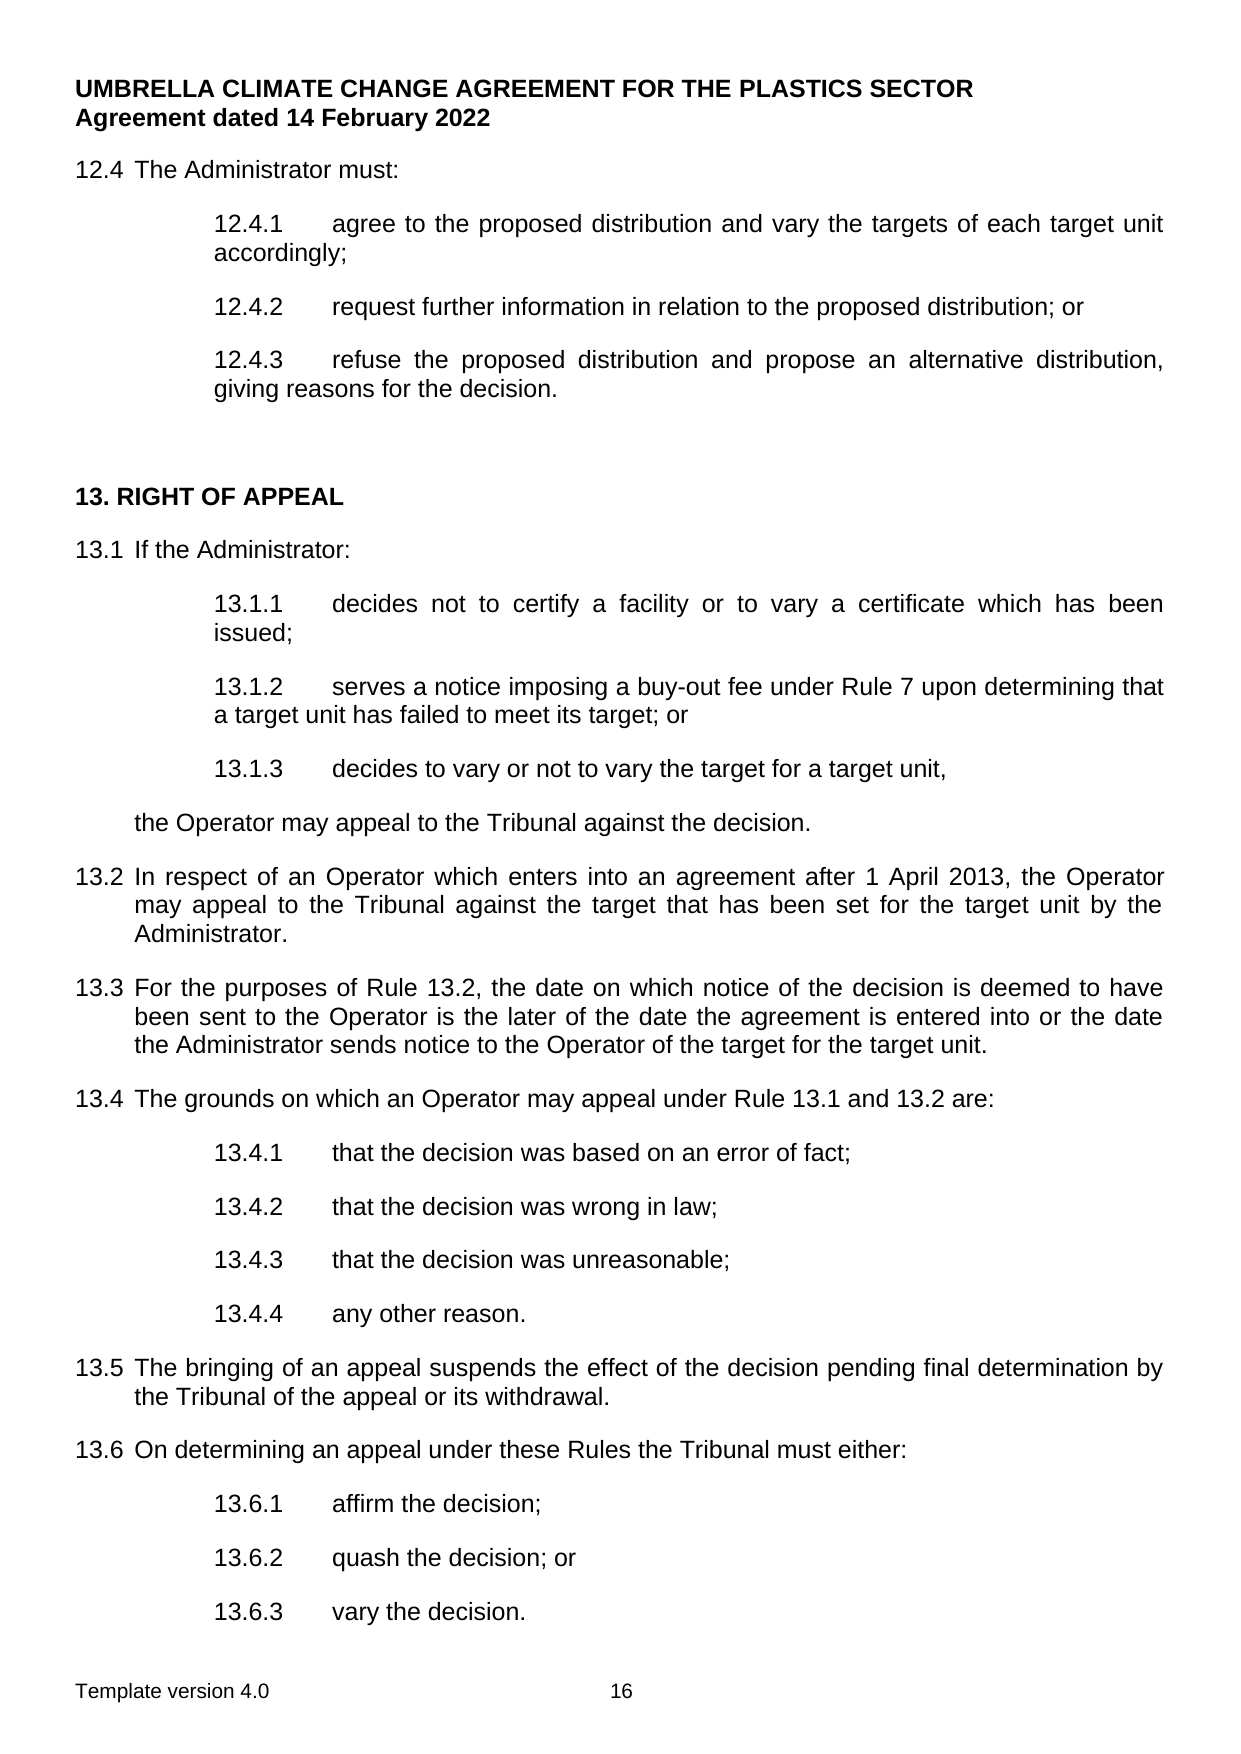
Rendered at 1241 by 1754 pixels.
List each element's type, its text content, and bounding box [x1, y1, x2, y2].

list affirm the decision; [214, 1489, 1165, 1518]
list If the Administrator: [75, 535, 1165, 564]
list vary the decision. [214, 1596, 1165, 1625]
list The grounds on which an Operator may appeal under Rule 13.1 and 13.2 are: [75, 1084, 1165, 1113]
list serves a notice imposing a buy-out fee under Rule 7 upon determining that a target unit has failed to meet its target; or [214, 671, 1165, 729]
list that the decision was unreasonable; [214, 1245, 1165, 1274]
list refuse the proposed distribution and propose an alternative distribution, giving reasons for the decision. [214, 345, 1165, 403]
list quash the decision; or [214, 1543, 1165, 1571]
list In respect of an Operator which enters into an agreement after 1 April 2013, the Operator may appeal to the Tribunal against the target that has been set for the target unit by the Administrator. [75, 861, 1165, 948]
list request further information in relation to the proposed distribution; or [214, 291, 1165, 320]
list decides to vary or not to vary the target for a target unit, [214, 754, 1165, 783]
text the Operator may appeal to the Tribunal against the decision. [134, 808, 1165, 836]
list agree to the proposed distribution and vary the targets of each target unit accordingly; [214, 209, 1165, 266]
list The Administrator must: [75, 155, 1165, 184]
list that the decision was based on an error of fact; [214, 1138, 1165, 1166]
list that the decision was wrong in law; [214, 1191, 1165, 1220]
list any other reason. [214, 1299, 1165, 1328]
list On determining an appeal under these Rules the Tribunal must either: [75, 1435, 1165, 1464]
list For the purposes of Rule 13.2, the date on which notice of the decision is deemed to have been sent to the Operator is the later of the date the agreement is entered into or the date the Administrator sends notice to the Operator of the target for the target unit. [75, 973, 1165, 1059]
list The bringing of an appeal suspends the effect of the decision pending final determination by the Tribunal of the appeal or its withdrawal. [75, 1353, 1165, 1410]
list decides not to certify a facility or to vary a certificate which has been issued; [214, 589, 1165, 646]
list RIGHT OF APPEAL [75, 481, 1165, 510]
